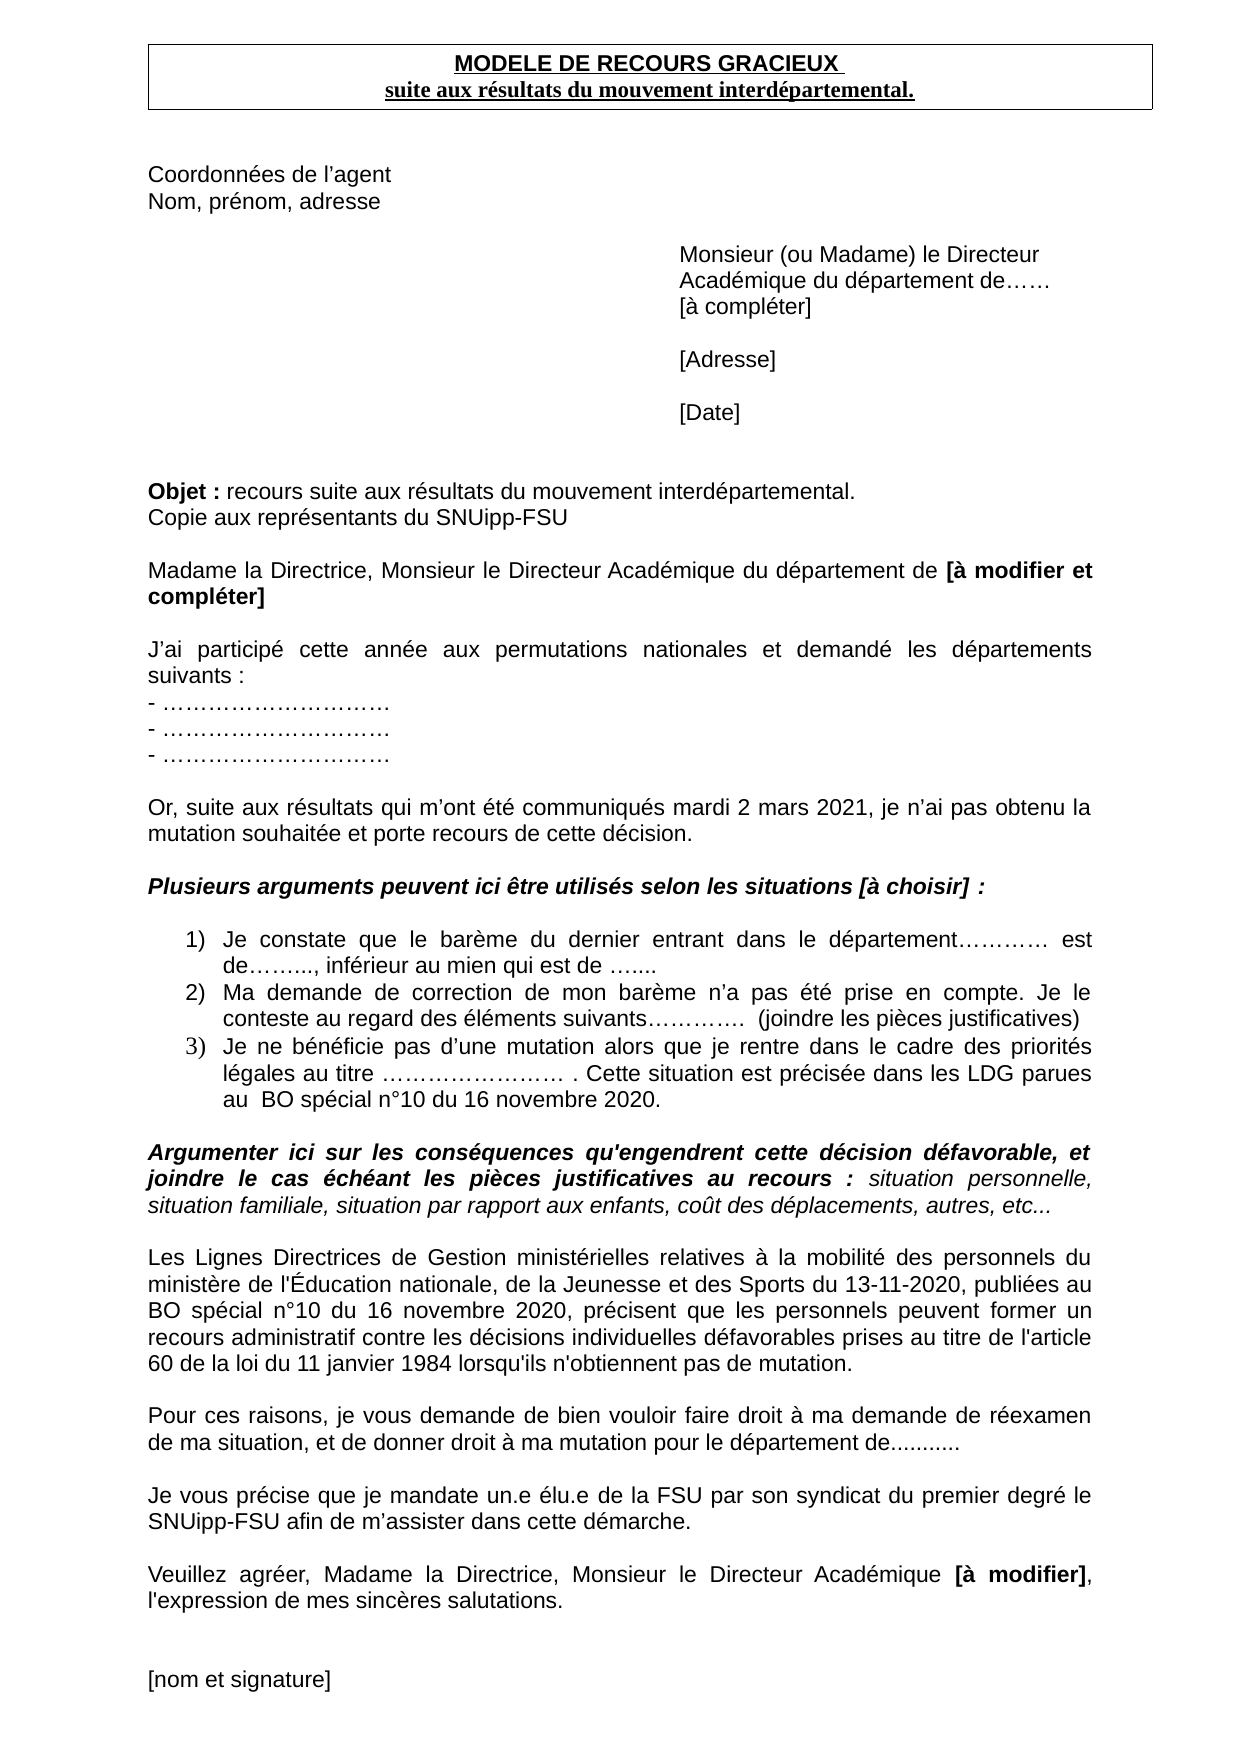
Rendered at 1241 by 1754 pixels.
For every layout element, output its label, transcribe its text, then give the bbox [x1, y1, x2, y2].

text Monsieur (ou Madame) le Directeur Académique du département de…… [679, 241, 1093, 293]
text Copie aux représentants du SNUipp-FSU [148, 504, 1093, 530]
text - ………………………… [148, 688, 1093, 715]
text Pour ces raisons, je vous demande de bien vouloir faire droit à ma demande de réexamen de ma situation, et de donner droit à ma mutation pour le département de........... [148, 1402, 1093, 1455]
text Coordonnées de l’agent [148, 161, 1093, 188]
text Argumenter ici sur les conséquences qu'engendrent cette décision défavorable, et joindre le cas échéant les pièces justificatives au recours : situation personnelle, situation familiale, situation par rapport aux enfants, coût des déplacements, autres, etc... [148, 1139, 1093, 1218]
text - ………………………… [148, 715, 1093, 741]
list Je constate que le barème du dernier entrant dans le département………… est de……..., inférieur au mien qui est de ….... [185, 926, 1093, 978]
text [Date] [679, 399, 1093, 425]
text Je vous précise que je mandate un.e élu.e de la FSU par son syndicat du premier degré le SNUipp-FSU afin de m’assister dans cette démarche. [148, 1482, 1093, 1534]
text Veuillez agréer, Madame la Directrice, Monsieur le Directeur Académique [à modifier], l'expression de mes sincères salutations. [148, 1561, 1093, 1613]
text Madame la Directrice, Monsieur le Directeur Académique du département de [à modifier et compléter] [148, 557, 1093, 609]
text Les Lignes Directrices de Gestion ministérielles relatives à la mobilité des personnels du ministère de l'Éducation nationale, de la Jeunesse et des Sports du 13-11-2020, publiées au BO spécial n°10 du 16 novembre 2020, précisent que les personnels peuvent former un recours administratif contre les décisions individuelles défavorables prises au titre de l'article 60 de la loi du 11 janvier 1984 lorsqu'ils n'obtiennent pas de mutation. [148, 1244, 1093, 1376]
text - ………………………… [148, 741, 1093, 768]
text Plusieurs arguments peuvent ici être utilisés selon les situations [à choisir] : [148, 873, 1093, 899]
text [Adresse] [679, 346, 1093, 372]
list Je ne bénéficie pas d’une mutation alors que je rentre dans le cadre des priorités légales au titre …………………… . Cette situation est précisée dans les LDG parues au BO spécial n°10 du 16 novembre 2020. [185, 1031, 1093, 1113]
table_header MODELE DE RECOURS GRACIEUX suite aux résultats du mouvement interdépartemental. [149, 45, 1152, 109]
text J’ai participé cette année aux permutations nationales et demandé les départements suivants : [148, 636, 1093, 688]
text Nom, prénom, adresse [148, 188, 1093, 214]
text Objet : recours suite aux résultats du mouvement interdépartemental. [148, 478, 1093, 504]
list Ma demande de correction de mon barème n’a pas été prise en compte. Je le conteste au regard des éléments suivants…………. (joindre les pièces justificatives) [185, 978, 1093, 1031]
text Or, suite aux résultats qui m’ont été communiqués mardi 2 mars 2021, je n’ai pas obtenu la mutation souhaitée et porte recours de cette décision. [148, 794, 1093, 847]
text [à compléter] [679, 293, 1093, 319]
text [nom et signature] [148, 1666, 1093, 1692]
